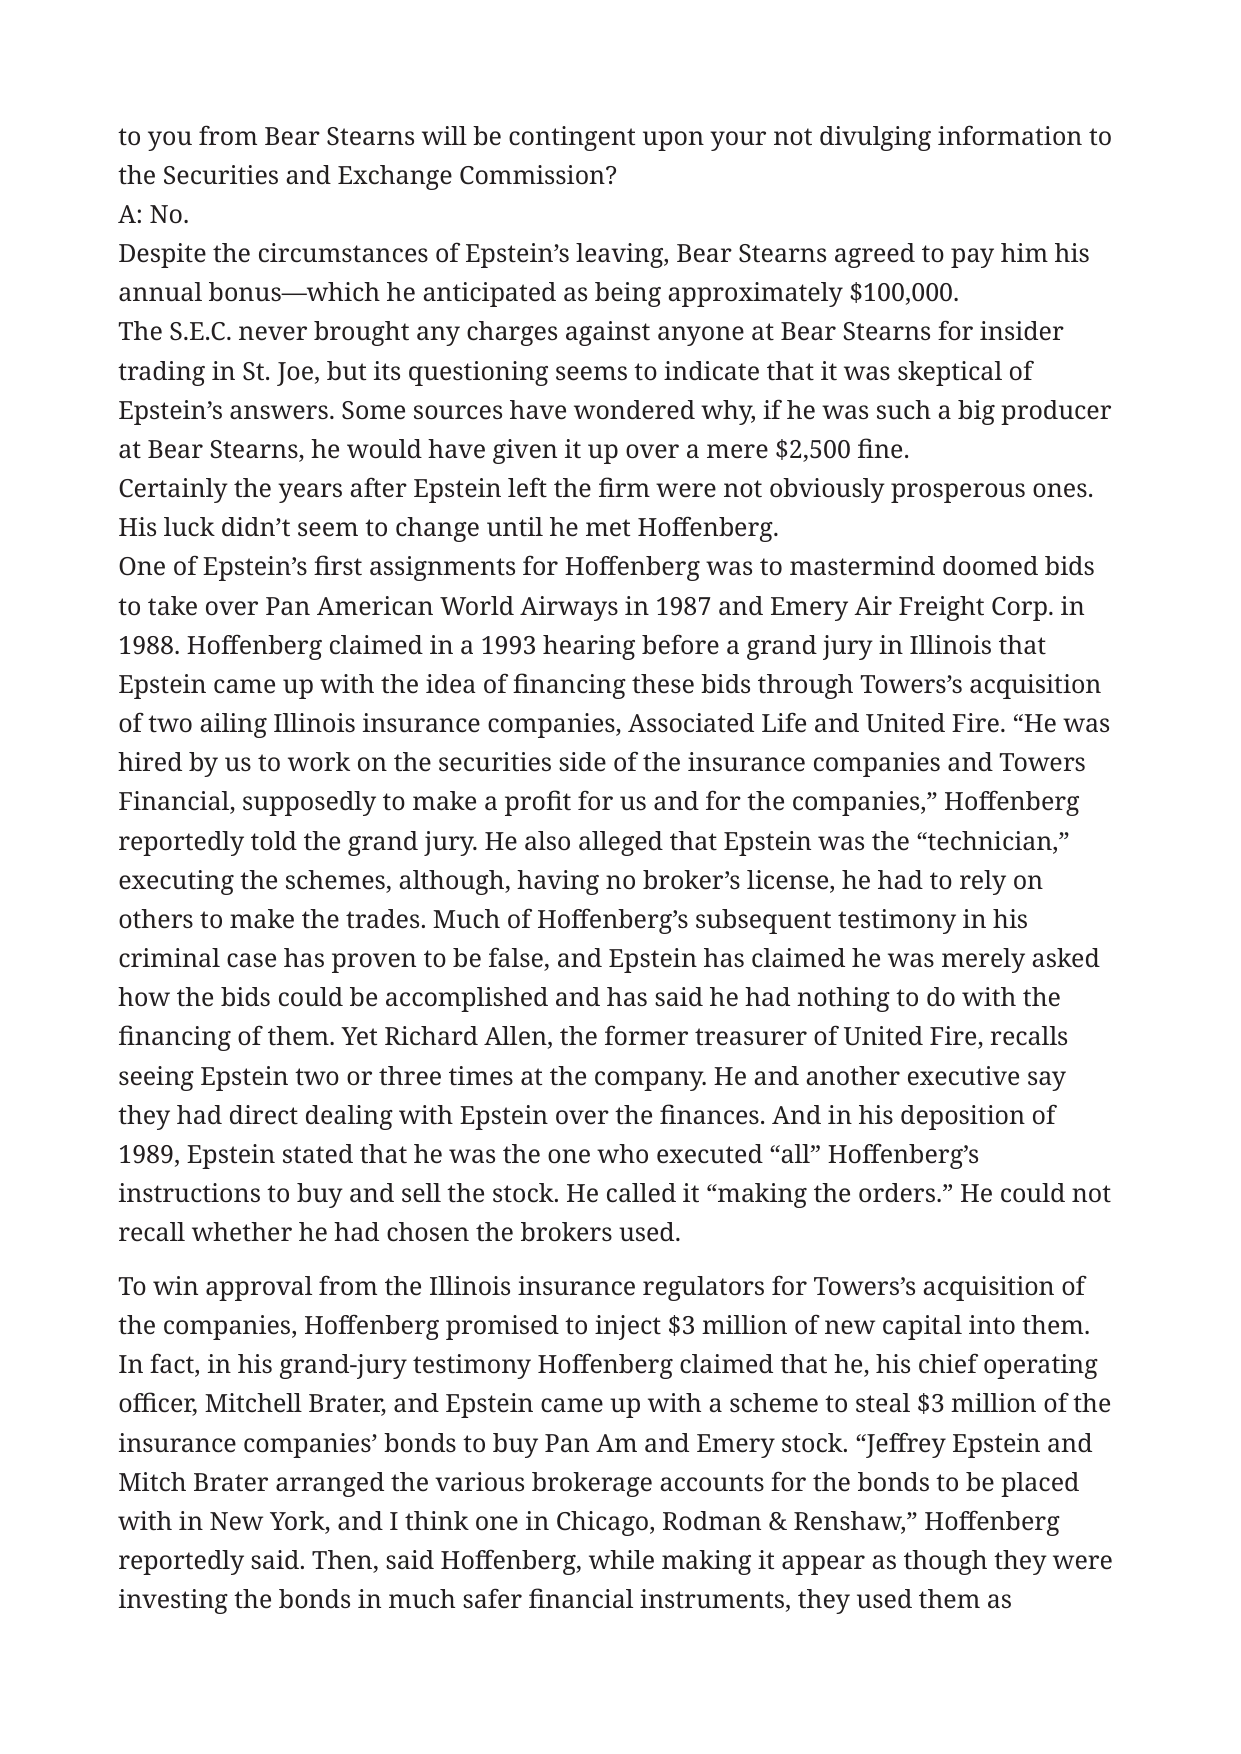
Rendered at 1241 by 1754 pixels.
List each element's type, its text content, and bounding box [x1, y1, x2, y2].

text The S.E.C. never brought any charges against anyone at Bear Stearns for insider trading in St. Joe, but its questioning seems to indicate that it was skeptical of Epstein’s answers. Some sources have wondered why, if he was such a big producer at Bear Stearns, he would have given it up over a mere $2,500 fine. [118, 314, 1122, 466]
text One of Epstein’s first assignments for Hoffenberg was to mastermind doomed bids to take over Pan American World Airways in 1987 and Emery Air Freight Corp. in 1988. Hoffenberg claimed in a 1993 hearing before a grand jury in Illinois that Epstein came up with the idea of financing these bids through Towers’s acquisition of two ailing Illinois insurance companies, Associated Life and United Fire. “He was hired by us to work on the securities side of the insurance companies and Towers Financial, supposedly to make a profit for us and for the companies,” Hoffenberg reportedly told the grand jury. He also alleged that Epstein was the “technician,” executing the schemes, although, having no broker’s license, he had to rely on others to make the trades. Much of Hoffenberg’s subsequent testimony in his criminal case has proven to be false, and Epstein has claimed he was merely asked how the bids could be accomplished and has said he had nothing to do with the financing of them. Yet Richard Allen, the former treasurer of United Fire, recalls seeing Epstein two or three times at the company. He and another executive say they had direct dealing with Epstein over the finances. And in his deposition of 1989, Epstein stated that he was the one who executed “all” Hoffenberg’s instructions to buy and sell the stock. He called it “making the orders.” He could not recall whether he had chosen the brokers used. [118, 549, 1122, 1249]
text A: No. [118, 196, 1122, 231]
text Despite the circumstances of Epstein’s leaving, Bear Stearns agreed to pay him his annual bonus—which he anticipated as being approximately $100,000. [118, 236, 1122, 309]
text To win approval from the Illinois insurance regulators for Towers’s acquisition of the companies, Hoffenberg promised to inject $3 million of new capital into them. In fact, in his grand-jury testimony Hoffenberg claimed that he, his chief operating officer, Mitchell Brater, and Epstein came up with a scheme to steal $3 million of the insurance companies’ bonds to buy Pan Am and Emery stock. “Jeffrey Epstein and Mitch Brater arranged the various brokerage accounts for the bonds to be placed with in New York, and I think one in Chicago, Rodman & Renshaw,” Hoffenberg reportedly said. Then, said Hoffenberg, while making it appear as though they were investing the bonds in much safer financial instruments, they used them as [118, 1268, 1122, 1616]
text Certainly the years after Epstein left the firm were not obviously prosperous ones. His luck didn’t seem to change until he met Hoffenberg. [118, 471, 1122, 544]
text to you from Bear Stearns will be contingent upon your not divulging information to the Securities and Exchange Commission? [118, 118, 1122, 191]
